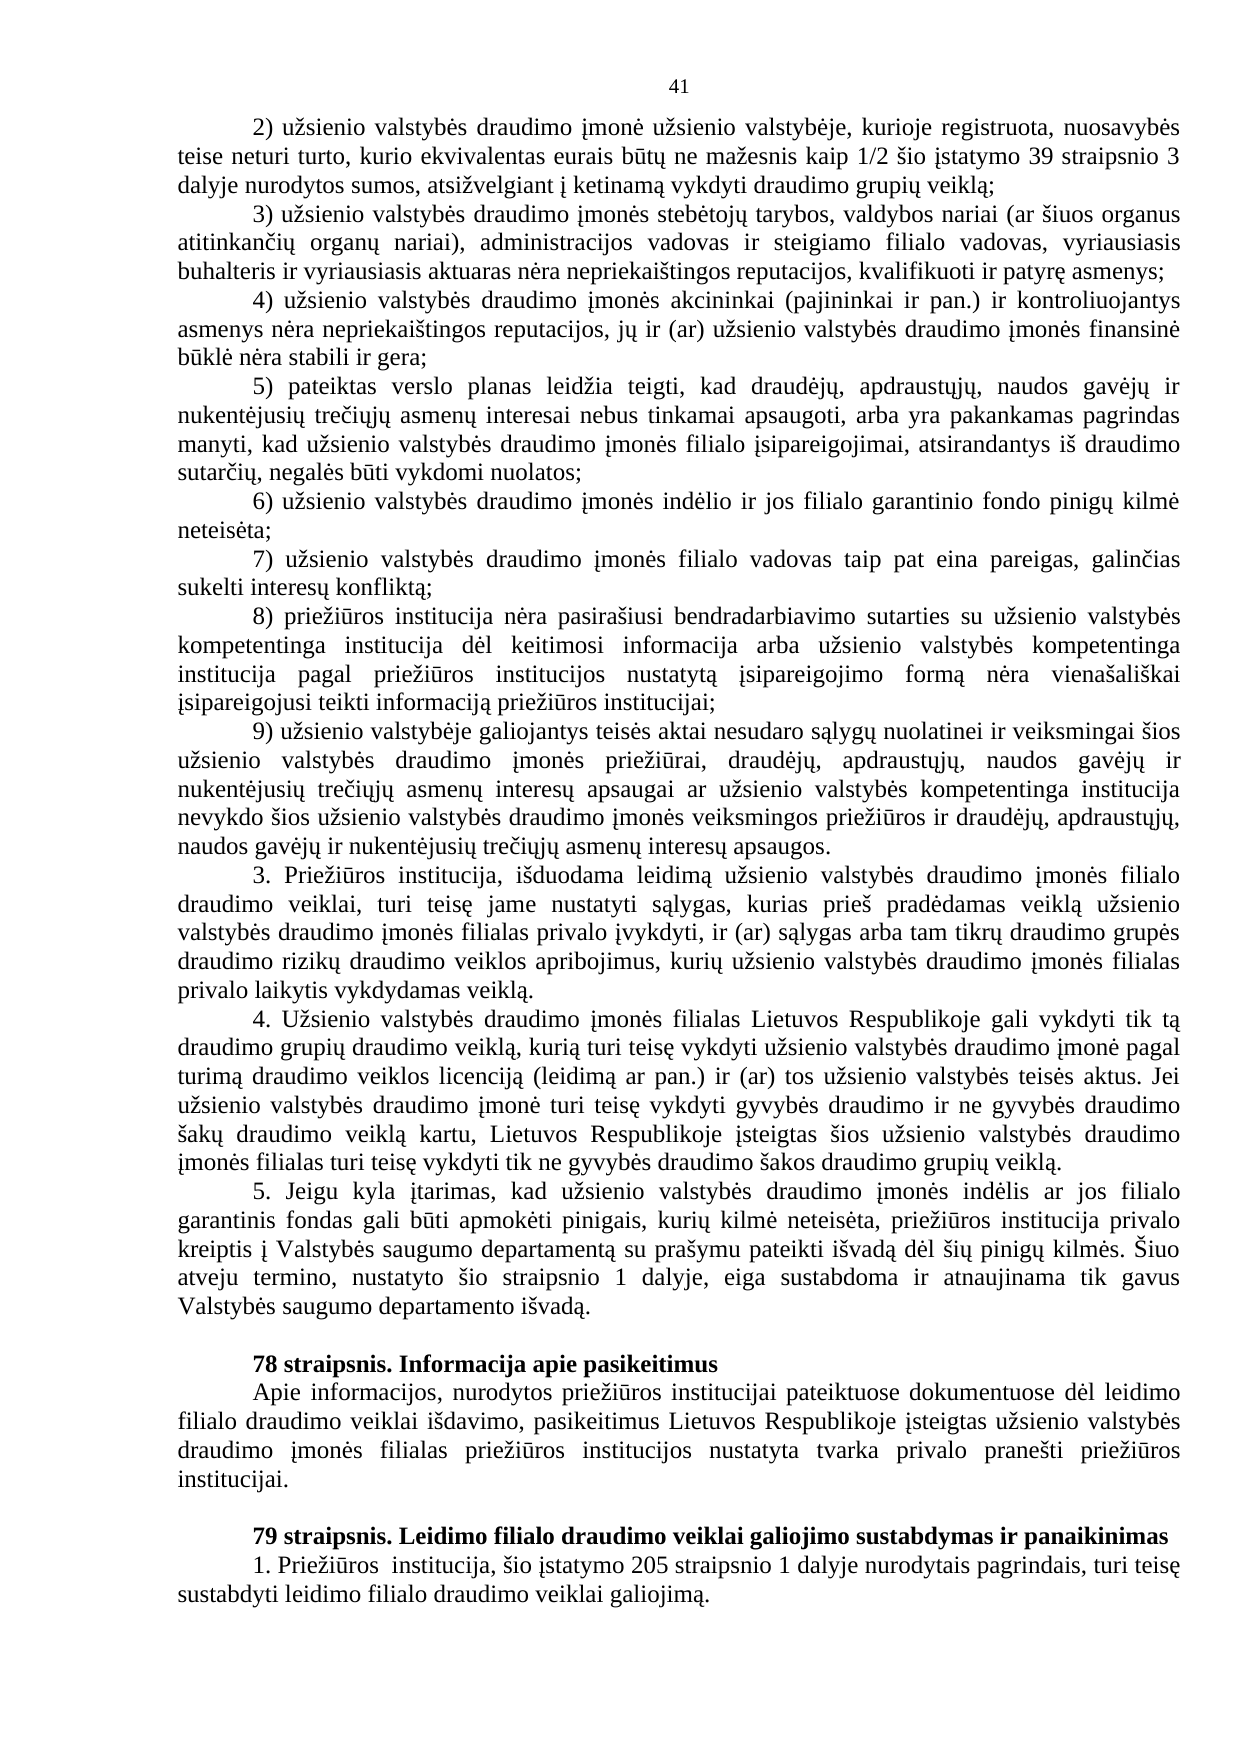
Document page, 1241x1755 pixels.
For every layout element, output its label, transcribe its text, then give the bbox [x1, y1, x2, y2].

text 79 straipsnis. Leidimo filialo draudimo veiklai galiojimo sustabdymas ir panaikinimas [252, 1521, 1181, 1550]
text 2) užsienio valstybės draudimo įmonė užsienio valstybėje, kurioje registruota, nuosavybės teise neturi turto, kurio ekvivalentas eurais būtų ne mažesnis kaip 1/2 šio įstatymo 39 straipsnio 3 dalyje nurodytos sumos, atsižvelgiant į ketinamą vykdyti draudimo grupių veiklą; [177, 112, 1181, 199]
text 5) pateiktas verslo planas leidžia teigti, kad draudėjų, apdraustųjų, naudos gavėjų ir nukentėjusių trečiųjų asmenų interesai nebus tinkamai apsaugoti, arba yra pakankamas pagrindas manyti, kad užsienio valstybės draudimo įmonės filialo įsipareigojimai, atsirandantys iš draudimo sutarčių, negalės būti vykdomi nuolatos; [177, 371, 1181, 486]
text 4) užsienio valstybės draudimo įmonės akcininkai (pajininkai ir pan.) ir kontroliuojantys asmenys nėra nepriekaištingos reputacijos, jų ir (ar) užsienio valstybės draudimo įmonės finansinė būklė nėra stabili ir gera; [177, 285, 1181, 371]
text 4. Užsienio valstybės draudimo įmonės filialas Lietuvos Respublikoje gali vykdyti tik tą draudimo grupių draudimo veiklą, kurią turi teisę vykdyti užsienio valstybės draudimo įmonė pagal turimą draudimo veiklos licenciją (leidimą ar pan.) ir (ar) tos užsienio valstybės teisės aktus. Jei užsienio valstybės draudimo įmonė turi teisę vykdyti gyvybės draudimo ir ne gyvybės draudimo šakų draudimo veiklą kartu, Lietuvos Respublikoje įsteigtas šios užsienio valstybės draudimo įmonės filialas turi teisę vykdyti tik ne gyvybės draudimo šakos draudimo grupių veiklą. [177, 1004, 1181, 1176]
text 6) užsienio valstybės draudimo įmonės indėlio ir jos filialo garantinio fondo pinigų kilmė neteisėta; [177, 486, 1181, 544]
text 1. Priežiūros institucija, šio įstatymo 205 straipsnio 1 dalyje nurodytais pagrindais, turi teisę sustabdyti leidimo filialo draudimo veiklai galiojimą. [177, 1550, 1181, 1607]
text 78 straipsnis. Informacija apie pasikeitimus [177, 1349, 1181, 1377]
text 8) priežiūros institucija nėra pasirašiusi bendradarbiavimo sutarties su užsienio valstybės kompetentinga institucija dėl keitimosi informacija arba užsienio valstybės kompetentinga institucija pagal priežiūros institucijos nustatytą įsipareigojimo formą nėra vienašališkai įsipareigojusi teikti informaciją priežiūros institucijai; [177, 601, 1181, 716]
text 9) užsienio valstybėje galiojantys teisės aktai nesudaro sąlygų nuolatinei ir veiksmingai šios užsienio valstybės draudimo įmonės priežiūrai, draudėjų, apdraustųjų, naudos gavėjų ir nukentėjusių trečiųjų asmenų interesų apsaugai ar užsienio valstybės kompetentinga institucija nevykdo šios užsienio valstybės draudimo įmonės veiksmingos priežiūros ir draudėjų, apdraustųjų, naudos gavėjų ir nukentėjusių trečiųjų asmenų interesų apsaugos. [177, 716, 1181, 860]
text 5. Jeigu kyla įtarimas, kad užsienio valstybės draudimo įmonės indėlis ar jos filialo garantinis fondas gali būti apmokėti pinigais, kurių kilmė neteisėta, priežiūros institucija privalo kreiptis į Valstybės saugumo departamentą su prašymu pateikti išvadą dėl šių pinigų kilmės. Šiuo atveju termino, nustatyto šio straipsnio 1 dalyje, eiga sustabdoma ir atnaujinama tik gavus Valstybės saugumo departamento išvadą. [177, 1176, 1181, 1320]
text 3. Priežiūros institucija, išduodama leidimą užsienio valstybės draudimo įmonės filialo draudimo veiklai, turi teisę jame nustatyti sąlygas, kurias prieš pradėdamas veiklą užsienio valstybės draudimo įmonės filialas privalo įvykdyti, ir (ar) sąlygas arba tam tikrų draudimo grupės draudimo rizikų draudimo veiklos apribojimus, kurių užsienio valstybės draudimo įmonės filialas privalo laikytis vykdydamas veiklą. [177, 860, 1181, 1004]
text Apie informacijos, nurodytos priežiūros institucijai pateiktuose dokumentuose dėl leidimo filialo draudimo veiklai išdavimo, pasikeitimus Lietuvos Respublikoje įsteigtas užsienio valstybės draudimo įmonės filialas priežiūros institucijos nustatyta tvarka privalo pranešti priežiūros institucijai. [177, 1377, 1181, 1492]
text 7) užsienio valstybės draudimo įmonės filialo vadovas taip pat eina pareigas, galinčias sukelti interesų konfliktą; [177, 544, 1181, 601]
text 3) užsienio valstybės draudimo įmonės stebėtojų tarybos, valdybos nariai (ar šiuos organus atitinkančių organų nariai), administracijos vadovas ir steigiamo filialo vadovas, vyriausiasis buhalteris ir vyriausiasis aktuaras nėra nepriekaištingos reputacijos, kvalifikuoti ir patyrę asmenys; [177, 199, 1181, 285]
